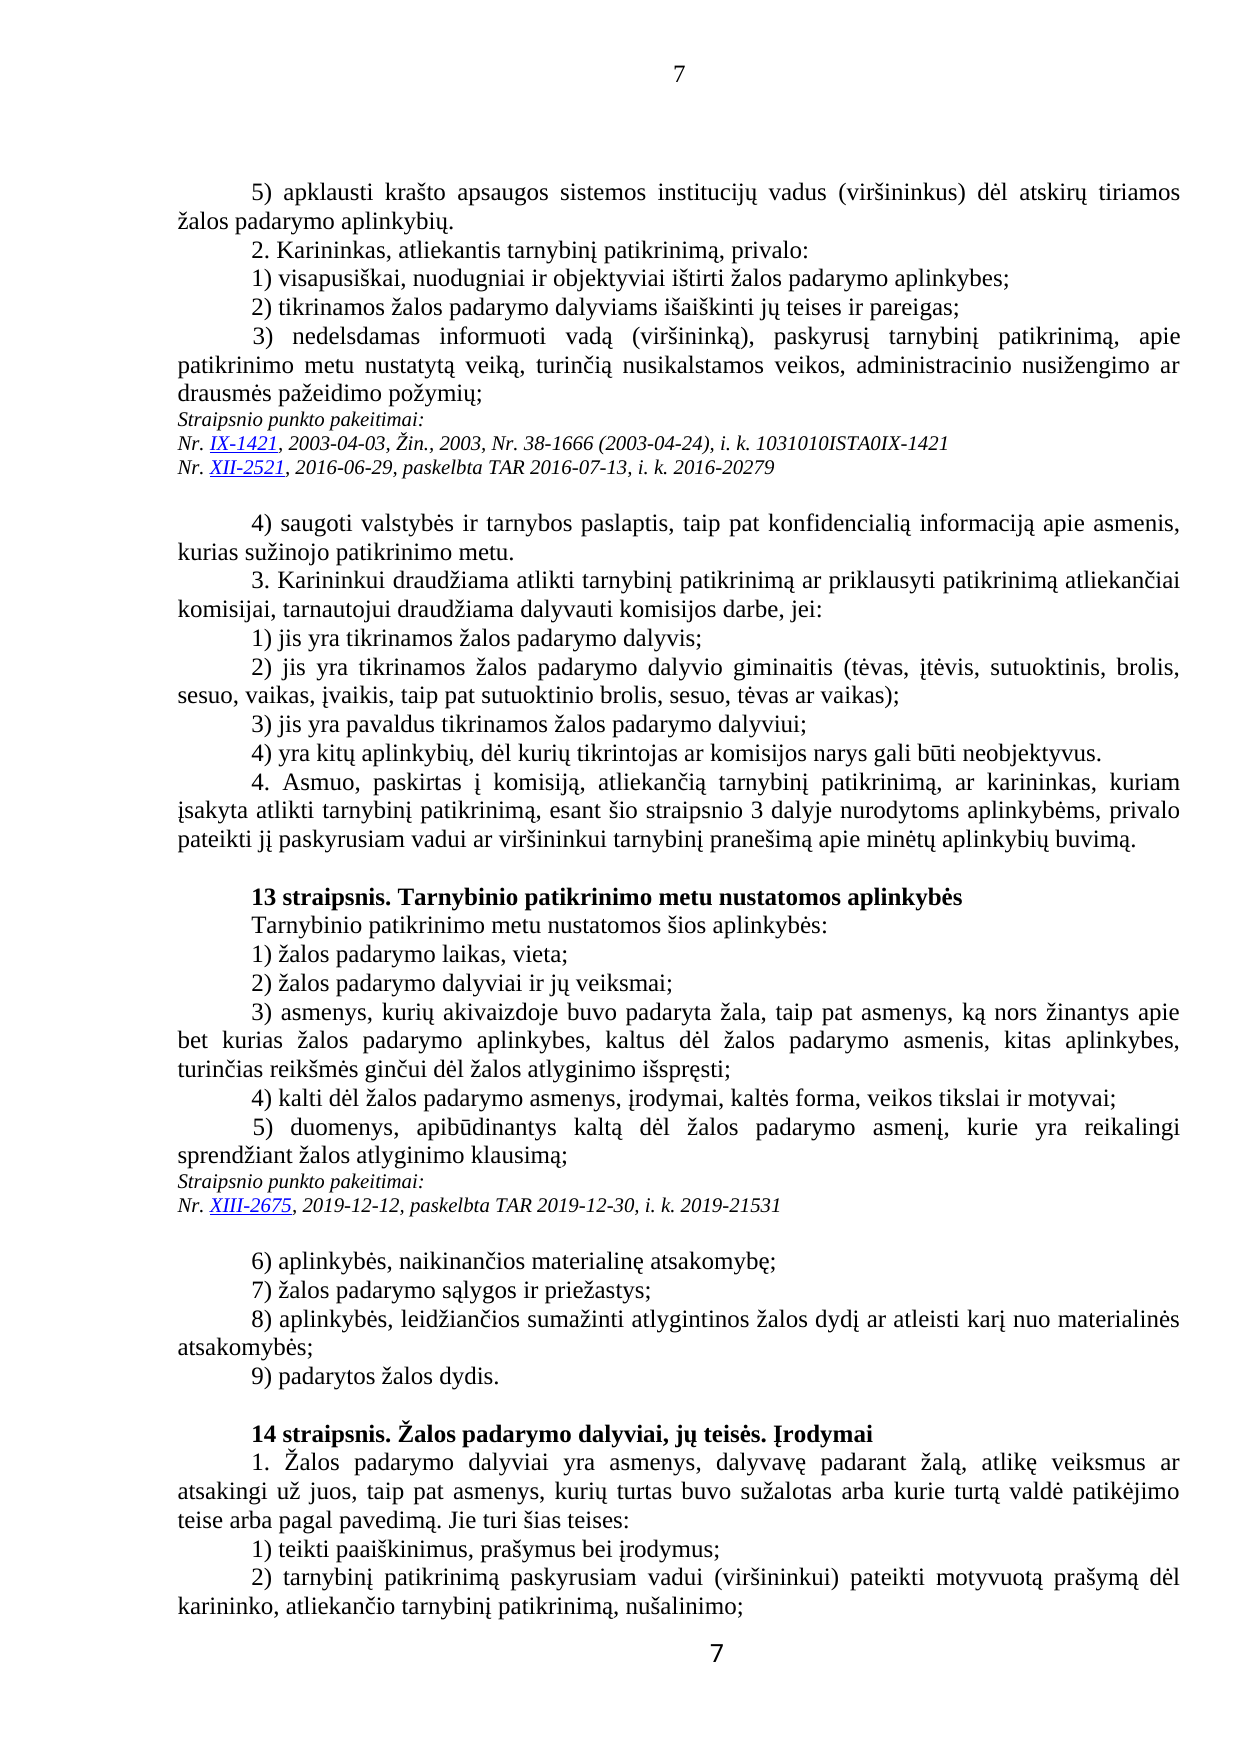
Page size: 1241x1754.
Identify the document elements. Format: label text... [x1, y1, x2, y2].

text 2. Karininkas, atliekantis tarnybinį patikrinimą, privalo: [177, 235, 1181, 263]
text 7) žalos padarymo sąlygos ir priežastys; [177, 1275, 1181, 1304]
text 3) jis yra pavaldus tikrinamos žalos padarymo dalyviui; [177, 709, 1181, 738]
text 4) yra kitų aplinkybių, dėl kurių tikrintojas ar komisijos narys gali būti neobjektyvus. [177, 738, 1181, 767]
text Straipsnio punkto pakeitimai: [177, 1169, 1181, 1193]
text 2) jis yra tikrinamos žalos padarymo dalyvio giminaitis (tėvas, įtėvis, sutuoktinis, brolis, sesuo, vaikas, įvaikis, taip pat sutuoktinio brolis, sesuo, tėvas ar vaikas); [177, 652, 1181, 709]
text 6) aplinkybės, naikinančios materialinę atsakomybę; [177, 1246, 1181, 1275]
text 8) aplinkybės, leidžiančios sumažinti atlygintinos žalos dydį ar atleisti karį nuo materialinės atsakomybės; [177, 1304, 1181, 1361]
text 1) teikti paaiškinimus, prašymus bei įrodymus; [177, 1534, 1181, 1562]
text 2) tarnybinį patikrinimą paskyrusiam vadui (viršininkui) pateikti motyvuotą prašymą dėl karininko, atliekančio tarnybinį patikrinimą, nušalinimo; [177, 1562, 1181, 1620]
text 4. Asmuo, paskirtas į komisiją, atliekančią tarnybinį patikrinimą, ar karininkas, kuriam įsakyta atlikti tarnybinį patikrinimą, esant šio straipsnio 3 dalyje nurodytoms aplinkybėms, privalo pateikti jį paskyrusiam vadui ar viršininkui tarnybinį pranešimą apie minėtų aplinkybių buvimą. [177, 767, 1181, 853]
text 1) visapusiškai, nuodugniai ir objektyviai ištirti žalos padarymo aplinkybes; [177, 263, 1181, 292]
text 1. Žalos padarymo dalyviai yra asmenys, dalyvavę padarant žalą, atlikę veiksmus ar atsakingi už juos, taip pat asmenys, kurių turtas buvo sužalotas arba kurie turtą valdė patikėjimo teise arba pagal pavedimą. Jie turi šias teises: [177, 1447, 1181, 1534]
text 9) padarytos žalos dydis. [177, 1361, 1181, 1390]
text 3) nedelsdamas informuoti vadą (viršininką), paskyrusį tarnybinį patikrinimą, apie patikrinimo metu nustatytą veiką, turinčią nusikalstamos veikos, administracinio nusižengimo ar drausmės pažeidimo požymių; [177, 321, 1181, 407]
text Nr. XII-2521, 2016-06-29, paskelbta TAR 2016-07-13, i. k. 2016-20279 [177, 455, 1181, 479]
text 2) žalos padarymo dalyviai ir jų veiksmai; [177, 968, 1181, 997]
text 1) jis yra tikrinamos žalos padarymo dalyvis; [177, 623, 1181, 652]
text 13 straipsnis. Tarnybinio patikrinimo metu nustatomos aplinkybės [177, 882, 1181, 911]
text 3) asmenys, kurių akivaizdoje buvo padaryta žala, taip pat asmenys, ką nors žinantys apie bet kurias žalos padarymo aplinkybes, kaltus dėl žalos padarymo asmenis, kitas aplinkybes, turinčias reikšmės ginčui dėl žalos atlyginimo išspręsti; [177, 997, 1181, 1083]
text 3. Karininkui draudžiama atlikti tarnybinį patikrinimą ar priklausyti patikrinimą atliekančiai komisijai, tarnautojui draudžiama dalyvauti komisijos darbe, jei: [177, 566, 1181, 623]
text 2) tikrinamos žalos padarymo dalyviams išaiškinti jų teises ir pareigas; [177, 292, 1181, 321]
text 4) saugoti valstybės ir tarnybos paslaptis, taip pat konfidencialią informaciją apie asmenis, kurias sužinojo patikrinimo metu. [177, 508, 1181, 566]
text 14 straipsnis. Žalos padarymo dalyviai, jų teisės. Įrodymai [177, 1419, 1181, 1447]
text Nr. IX-1421, 2003-04-03, Žin., 2003, Nr. 38-1666 (2003-04-24), i. k. 1031010ISTA0IX-1421 [177, 431, 1181, 455]
text 5) apklausti krašto apsaugos sistemos institucijų vadus (viršininkus) dėl atskirų tiriamos žalos padarymo aplinkybių. [177, 177, 1181, 235]
text 4) kalti dėl žalos padarymo asmenys, įrodymai, kaltės forma, veikos tikslai ir motyvai; [177, 1083, 1181, 1112]
text Nr. XIII-2675, 2019-12-12, paskelbta TAR 2019-12-30, i. k. 2019-21531 [177, 1193, 1181, 1217]
text 1) žalos padarymo laikas, vieta; [177, 939, 1181, 968]
text Straipsnio punkto pakeitimai: [177, 407, 1181, 431]
text 5) duomenys, apibūdinantys kaltą dėl žalos padarymo asmenį, kurie yra reikalingi sprendžiant žalos atlyginimo klausimą; [177, 1112, 1181, 1169]
text Tarnybinio patikrinimo metu nustatomos šios aplinkybės: [177, 911, 1181, 939]
